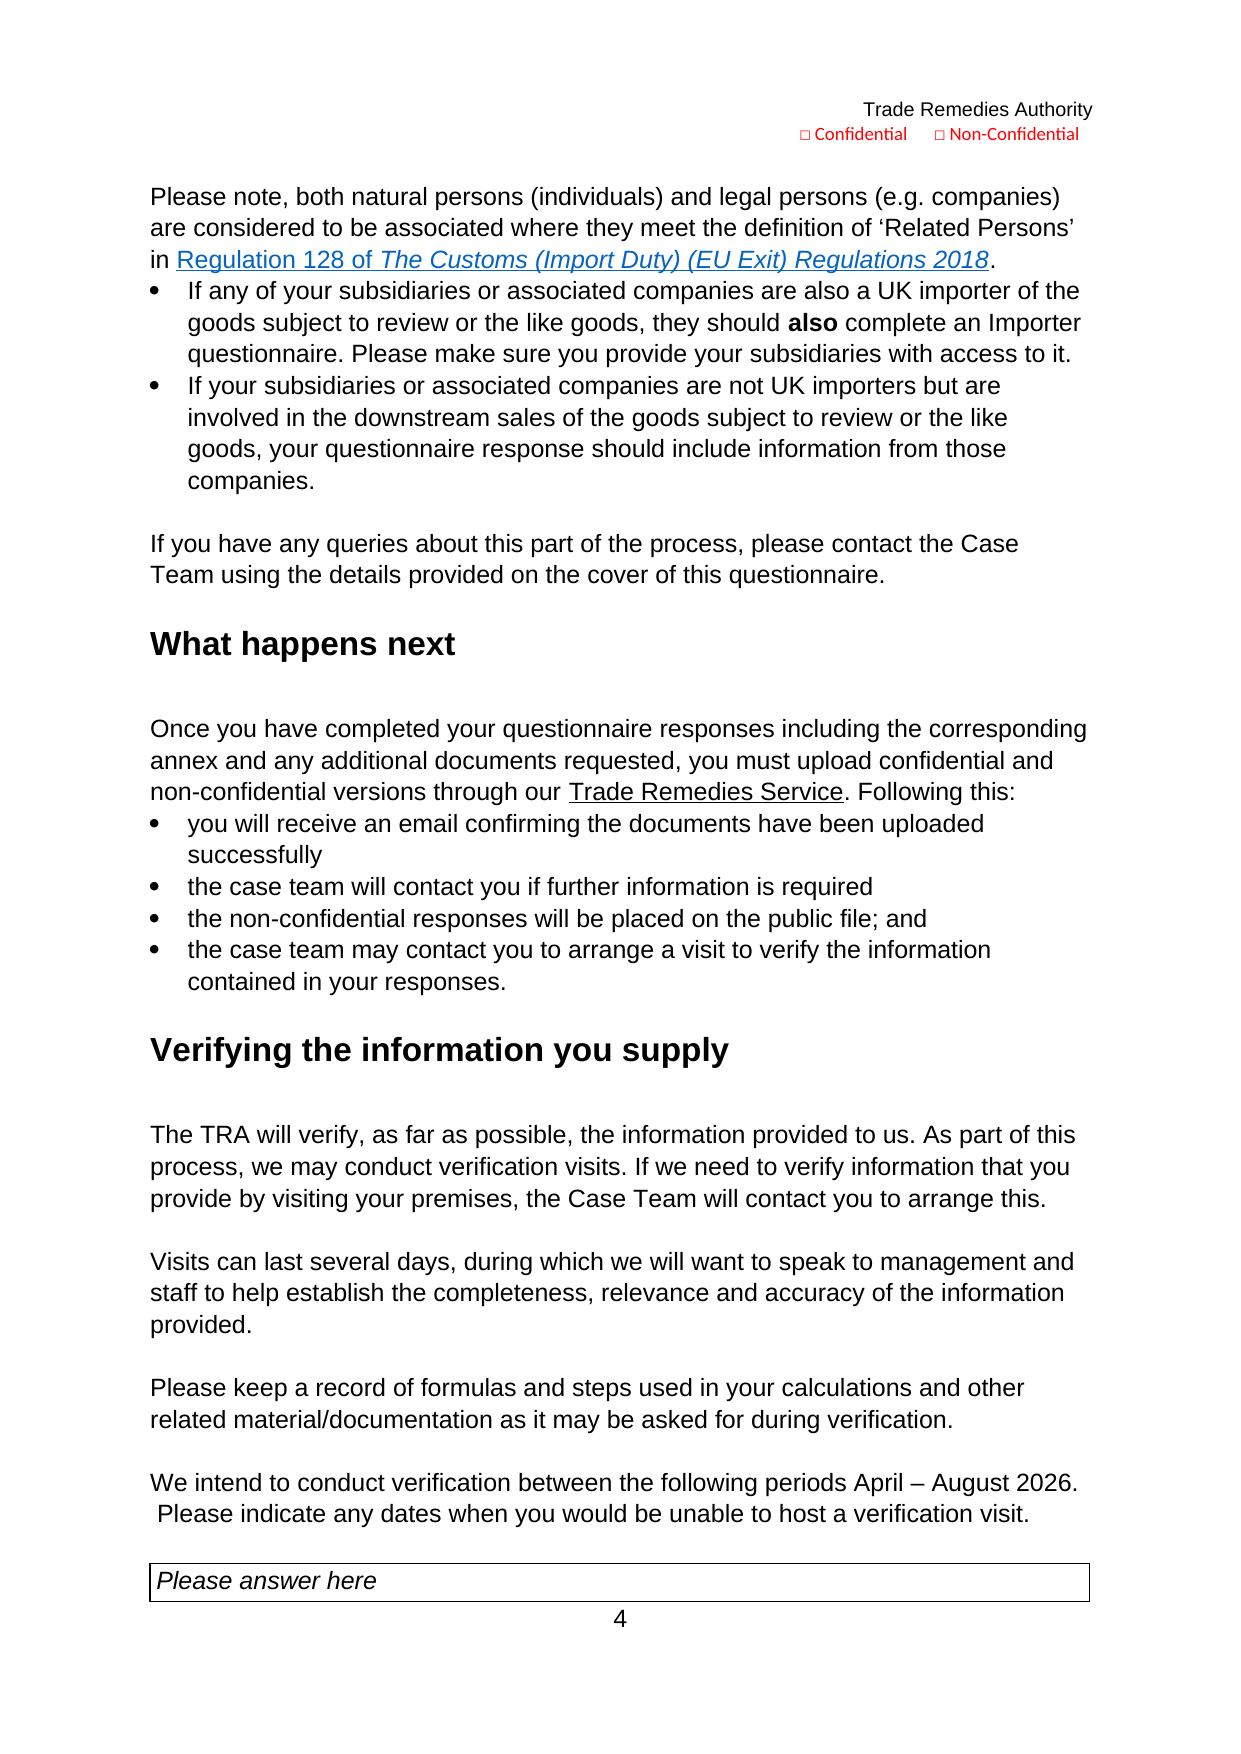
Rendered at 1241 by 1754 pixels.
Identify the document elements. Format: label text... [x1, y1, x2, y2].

list the non-confidential responses will be placed on the public file; and [150, 904, 1090, 932]
text Please indicate any dates when you would be unable to host a verification visit. [150, 1499, 1090, 1528]
list If your subsidiaries or associated companies are not UK importers but are involved in the downstream sales of the goods subject to review or the like goods, your questionnaire response should include information from those companies. [150, 371, 1090, 494]
text Once you have completed your questionnaire responses including the corresponding annex and any additional documents requested, you must upload confidential and non-confidential versions through our Trade Remedies Service. Following this: [150, 714, 1090, 806]
text We intend to conduct verification between the following periods April – August 2026. [150, 1468, 1090, 1496]
text Visits can last several days, during which we will want to speak to management and staff to help establish the completeness, relevance and accuracy of the information provided. [150, 1247, 1090, 1339]
table_header Please answer here [151, 1564, 1089, 1601]
list the case team may contact you to arrange a visit to verify the information contained in your responses. [150, 935, 1090, 996]
text If you have any queries about this part of the process, please contact the Case Team using the details provided on the cover of this questionnaire. [150, 529, 1090, 589]
list you will receive an email confirming the documents have been uploaded successfully [150, 809, 1090, 869]
text Please note, both natural persons (individuals) and legal persons (e.g. companies) are considered to be associated where they meet the definition of ‘Related Persons’ in Regulation 128 of The Customs (Import Duty) (EU Exit) Regulations 2018. [150, 182, 1090, 273]
subtitle What happens next [150, 624, 1090, 662]
text Please keep a record of formulas and steps used in your calculations and other related material/documentation as it may be asked for during verification. [150, 1373, 1090, 1433]
list If any of your subsidiaries or associated companies are also a UK importer of the goods subject to review or the like goods, they should also complete an Importer questionnaire. Please make sure you provide your subsidiaries with access to it. [150, 276, 1090, 368]
text The TRA will verify, as far as possible, the information provided to us. As part of this process, we may conduct verification visits. If we need to verify information that you provide by visiting your premises, the Case Team will contact you to arrange this. [150, 1121, 1090, 1212]
subtitle Verifying the information you supply [150, 1030, 1090, 1068]
list the case team will contact you if further information is required [150, 872, 1090, 901]
